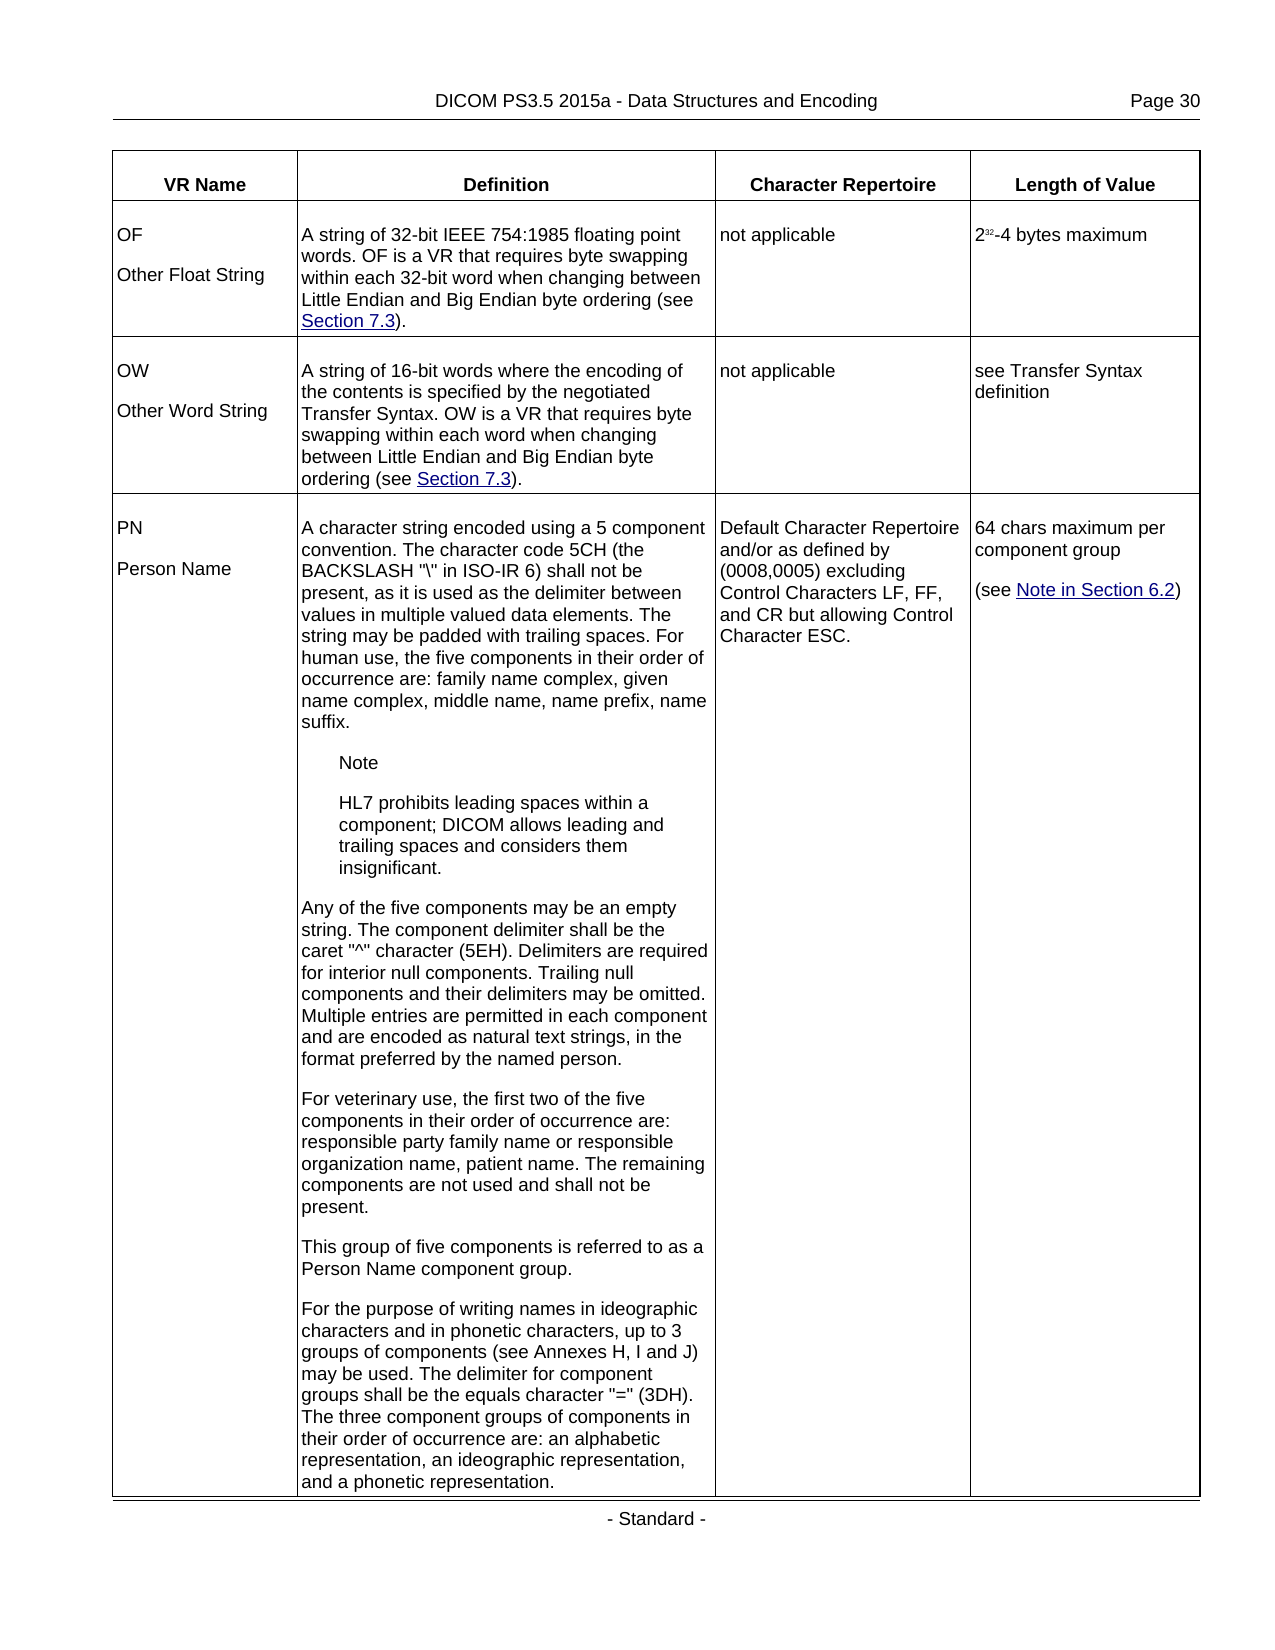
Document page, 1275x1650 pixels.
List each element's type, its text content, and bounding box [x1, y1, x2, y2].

table_cell A character string encoded using a 5 component convention. The character code 5CH (the BACKSLASH "\" in ISO-IR 6) shall not be present, as it is used as the delimiter between values in multiple valued data elements. The string may be padded with trailing spaces. For human use, the five components in their order of occurrence are: family name complex, given name complex, middle name, name prefix, name suffix. Note HL7 prohibits leading spaces within a component; DICOM allows leading and trailing spaces and considers them insignificant. Any of the five components may be an empty string. The component delimiter shall be the caret "^" character (5EH). Delimiters are required for interior null components. Trailing null components and their delimiters may be omitted. Multiple entries are permitted in each component and are encoded as natural text strings, in the format preferred by the named person. For veterinary use, the first two of the five components in their order of occurrence are: responsible party family name or responsible organization name, patient name. The remaining components are not used and shall not be present. This group of five components is referred to as a Person Name component group. For the purpose of writing names in ideographic characters and in phonetic characters, up to 3 groups of components (see Annexes H, I and J) may be used. The delimiter for component groups shall be the equals character "=" (3DH). The three component groups of components in their order of occurrence are: an alphabetic representation, an ideographic representation, and a phonetic representation. [298, 494, 715, 1496]
table_cell not applicable [716, 337, 970, 493]
table_cell 232-4 bytes maximum [971, 201, 1199, 336]
table_cell OW Other Word String [113, 337, 297, 493]
table_cell 64 chars maximum per component group (see Note in Section 6.2) [971, 494, 1199, 1496]
table_cell see Transfer Syntax definition [971, 337, 1199, 493]
table_cell PN Person Name [113, 494, 297, 1496]
table_cell Default Character Repertoire and/or as defined by (0008,0005) excluding Control Characters LF, FF, and CR but allowing Control Character ESC. [716, 494, 970, 1496]
table_header VR Name [113, 151, 297, 200]
table_header Length of Value [971, 151, 1199, 200]
table_header Definition [298, 151, 715, 200]
table_cell A string of 32-bit IEEE 754:1985 floating point words. OF is a VR that requires byte swapping within each 32-bit word when changing between Little Endian and Big Endian byte ordering (see Section 7.3). [298, 201, 715, 336]
table_cell A string of 16-bit words where the encoding of the contents is specified by the negotiated Transfer Syntax. OW is a VR that requires byte swapping within each word when changing between Little Endian and Big Endian byte ordering (see Section 7.3). [298, 337, 715, 493]
table_header Character Repertoire [716, 151, 970, 200]
table_cell not applicable [716, 201, 970, 336]
table_cell OF Other Float String [113, 201, 297, 336]
